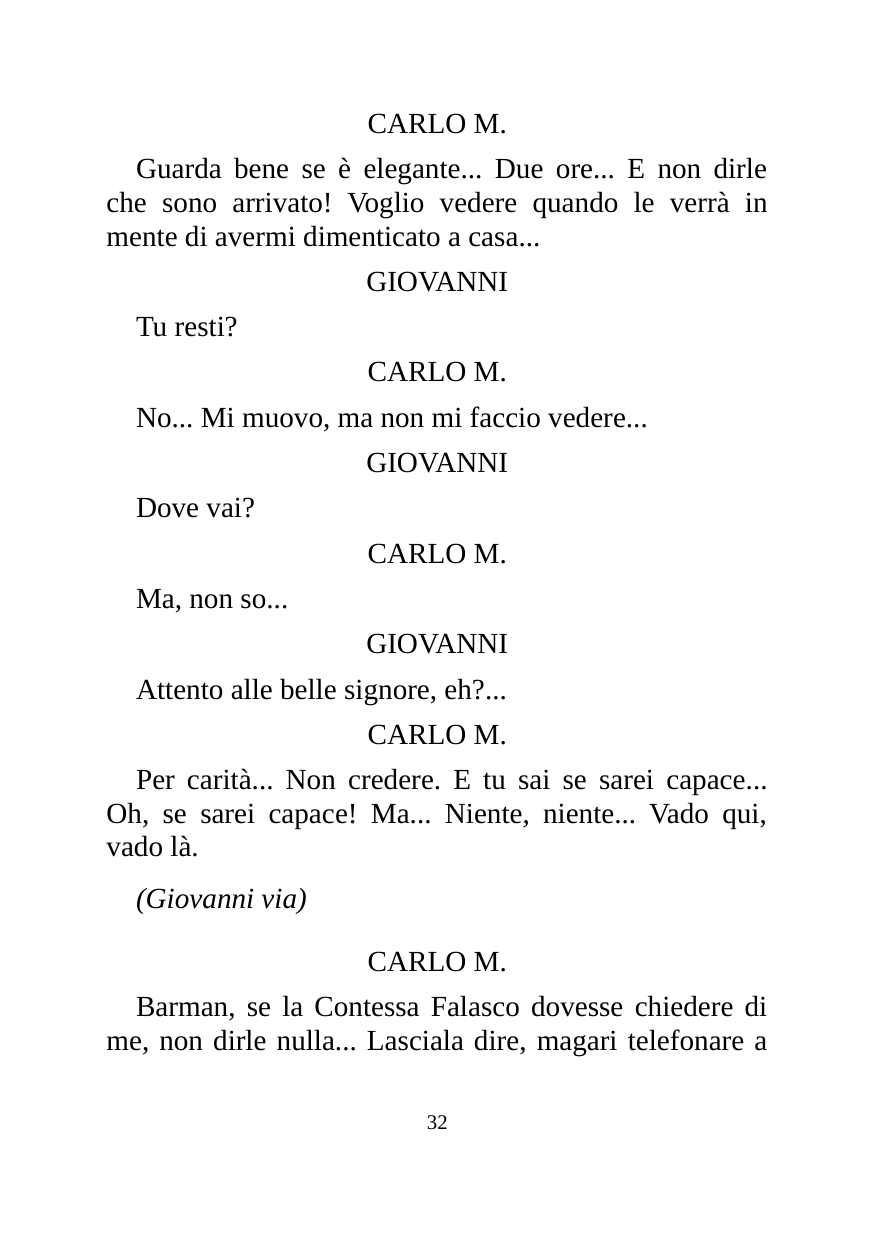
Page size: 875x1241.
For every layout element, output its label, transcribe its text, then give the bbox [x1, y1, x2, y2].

text Dove vai? [106, 491, 768, 524]
text GIOVANNI [106, 626, 768, 660]
text CARLO M. [106, 717, 768, 751]
text Tu resti? [106, 309, 768, 343]
text (Giovanni via) [106, 881, 768, 914]
text GIOVANNI [106, 264, 768, 297]
text CARLO M. [106, 536, 768, 569]
text Per carità... Non credere. E tu sai se sarei capace... Oh, se sarei capace! Ma... Niente, niente... Vado qui, vado là. [106, 762, 768, 863]
text Attento alle belle signore, eh?... [106, 672, 768, 705]
text CARLO M. [106, 944, 768, 977]
text GIOVANNI [106, 445, 768, 479]
text Ma, non so... [106, 581, 768, 615]
text Barman, se la Contessa Falasco dovesse chiedere di me, non dirle nulla... Lasciala dire, magari telefonare a [106, 989, 768, 1056]
text No... Mi muovo, ma non mi faccio vedere... [106, 400, 768, 433]
text CARLO M. [106, 106, 768, 140]
text CARLO M. [106, 354, 768, 388]
text Guarda bene se è elegante... Due ore... E non dirle che sono arrivato! Voglio vedere quando le verrà in mente di avermi dimenticato a casa... [106, 152, 768, 252]
